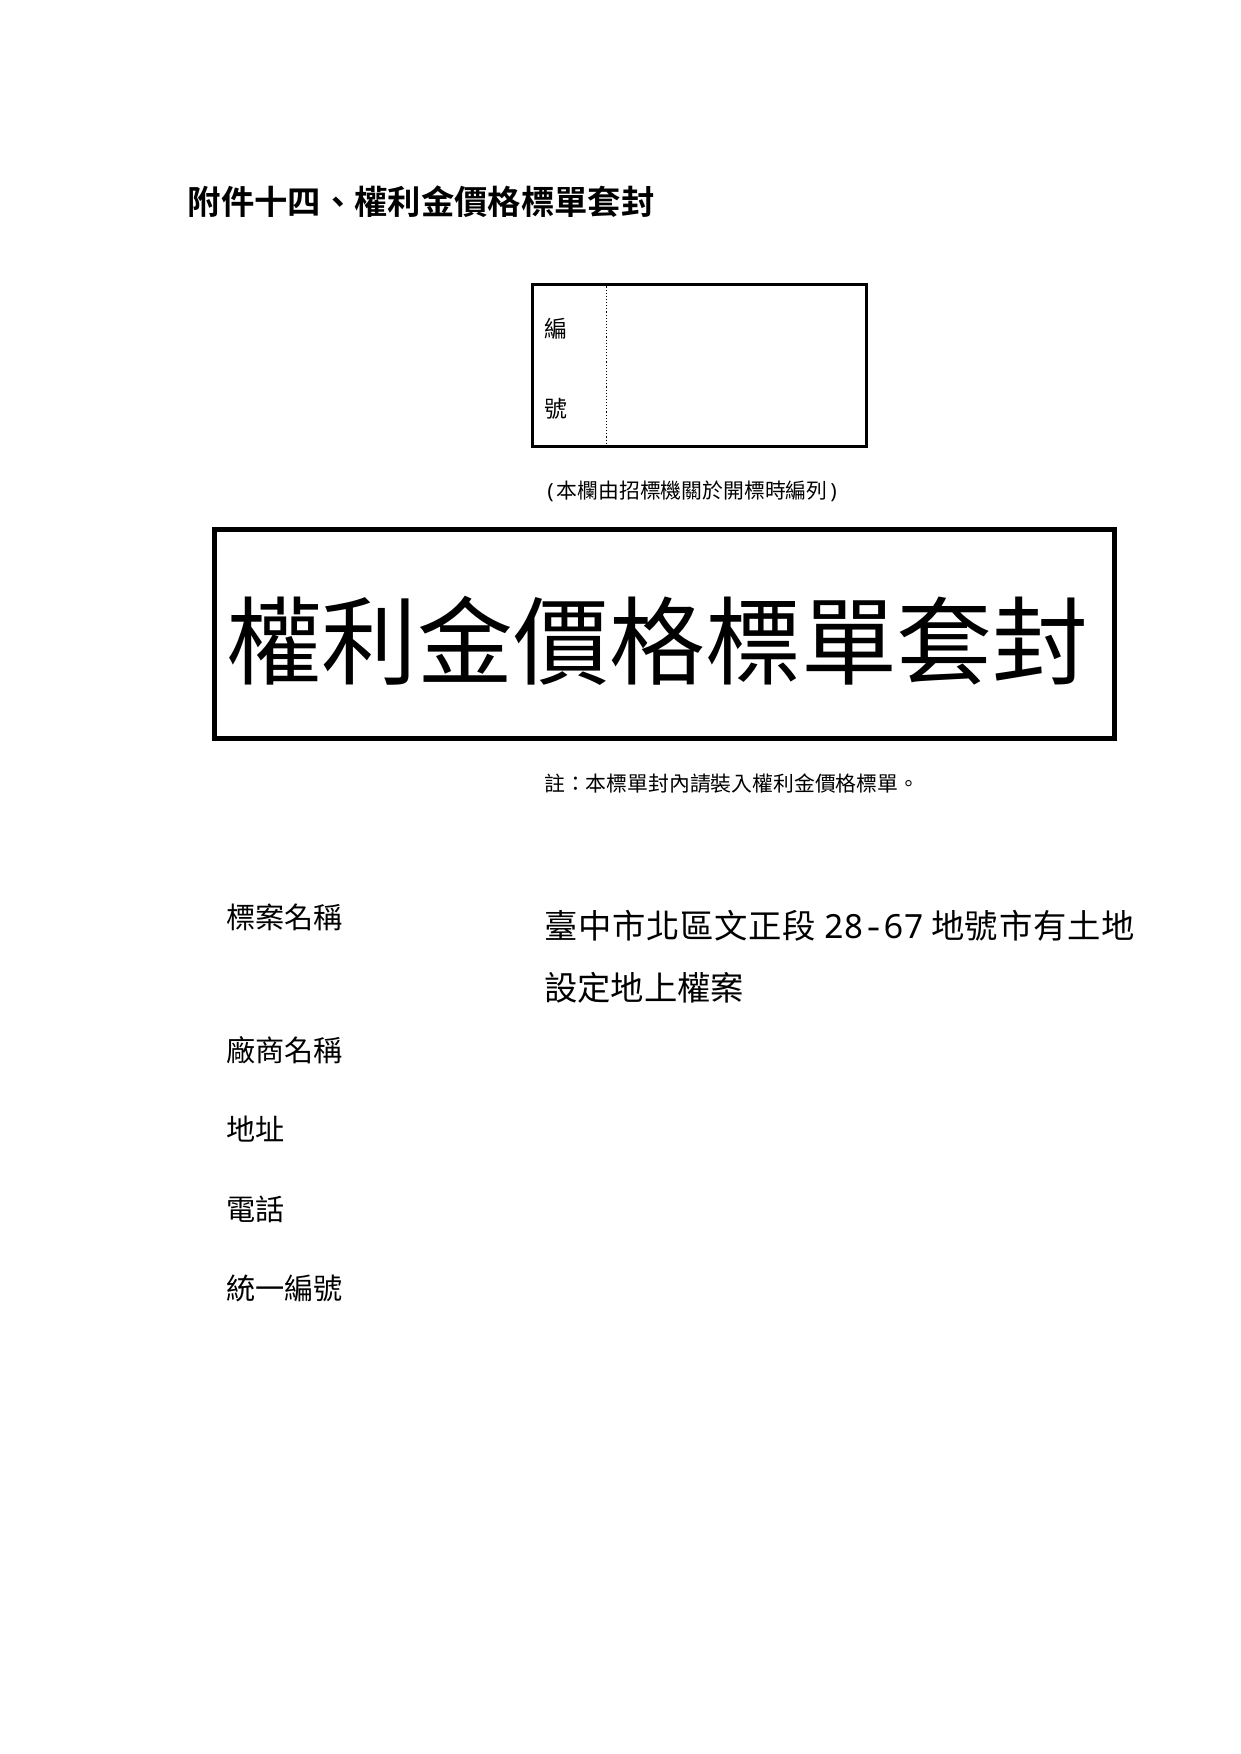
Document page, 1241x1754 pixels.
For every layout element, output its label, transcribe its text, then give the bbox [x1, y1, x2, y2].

table_header [215, 283, 531, 445]
table_header [188, 283, 214, 445]
table_header 編 號 [534, 286, 607, 445]
table_cell [188, 736, 214, 820]
table_header [607, 286, 865, 445]
text 附件十四、權利金價格標單套封 [187, 158, 1053, 221]
table_cell [533, 1007, 1146, 1324]
table_cell (本欄由招標機關於開標時編列) [533, 448, 867, 527]
table_header [868, 283, 960, 445]
table_cell 廠商名稱 地址 電話 統一編號 [215, 1007, 533, 1324]
table_cell 標案名稱 [215, 820, 533, 1007]
table_cell 註：本標單封內請裝入權利金價格標單。 [533, 741, 960, 820]
table_cell [188, 527, 212, 736]
table_cell 臺中市北區文正段28-67地號市有土地設定地上權案 [533, 820, 1146, 1007]
table_cell 權利金價格標單套封 [217, 532, 1112, 736]
table_cell [188, 820, 214, 1007]
table_cell [215, 445, 533, 527]
table_cell [1117, 527, 1146, 736]
table_cell [188, 445, 214, 527]
table_cell [188, 1007, 214, 1324]
table_header [960, 283, 1146, 445]
table_cell [960, 736, 1146, 820]
table_cell [867, 445, 960, 527]
table_cell [960, 445, 1146, 527]
table_cell [215, 741, 533, 820]
